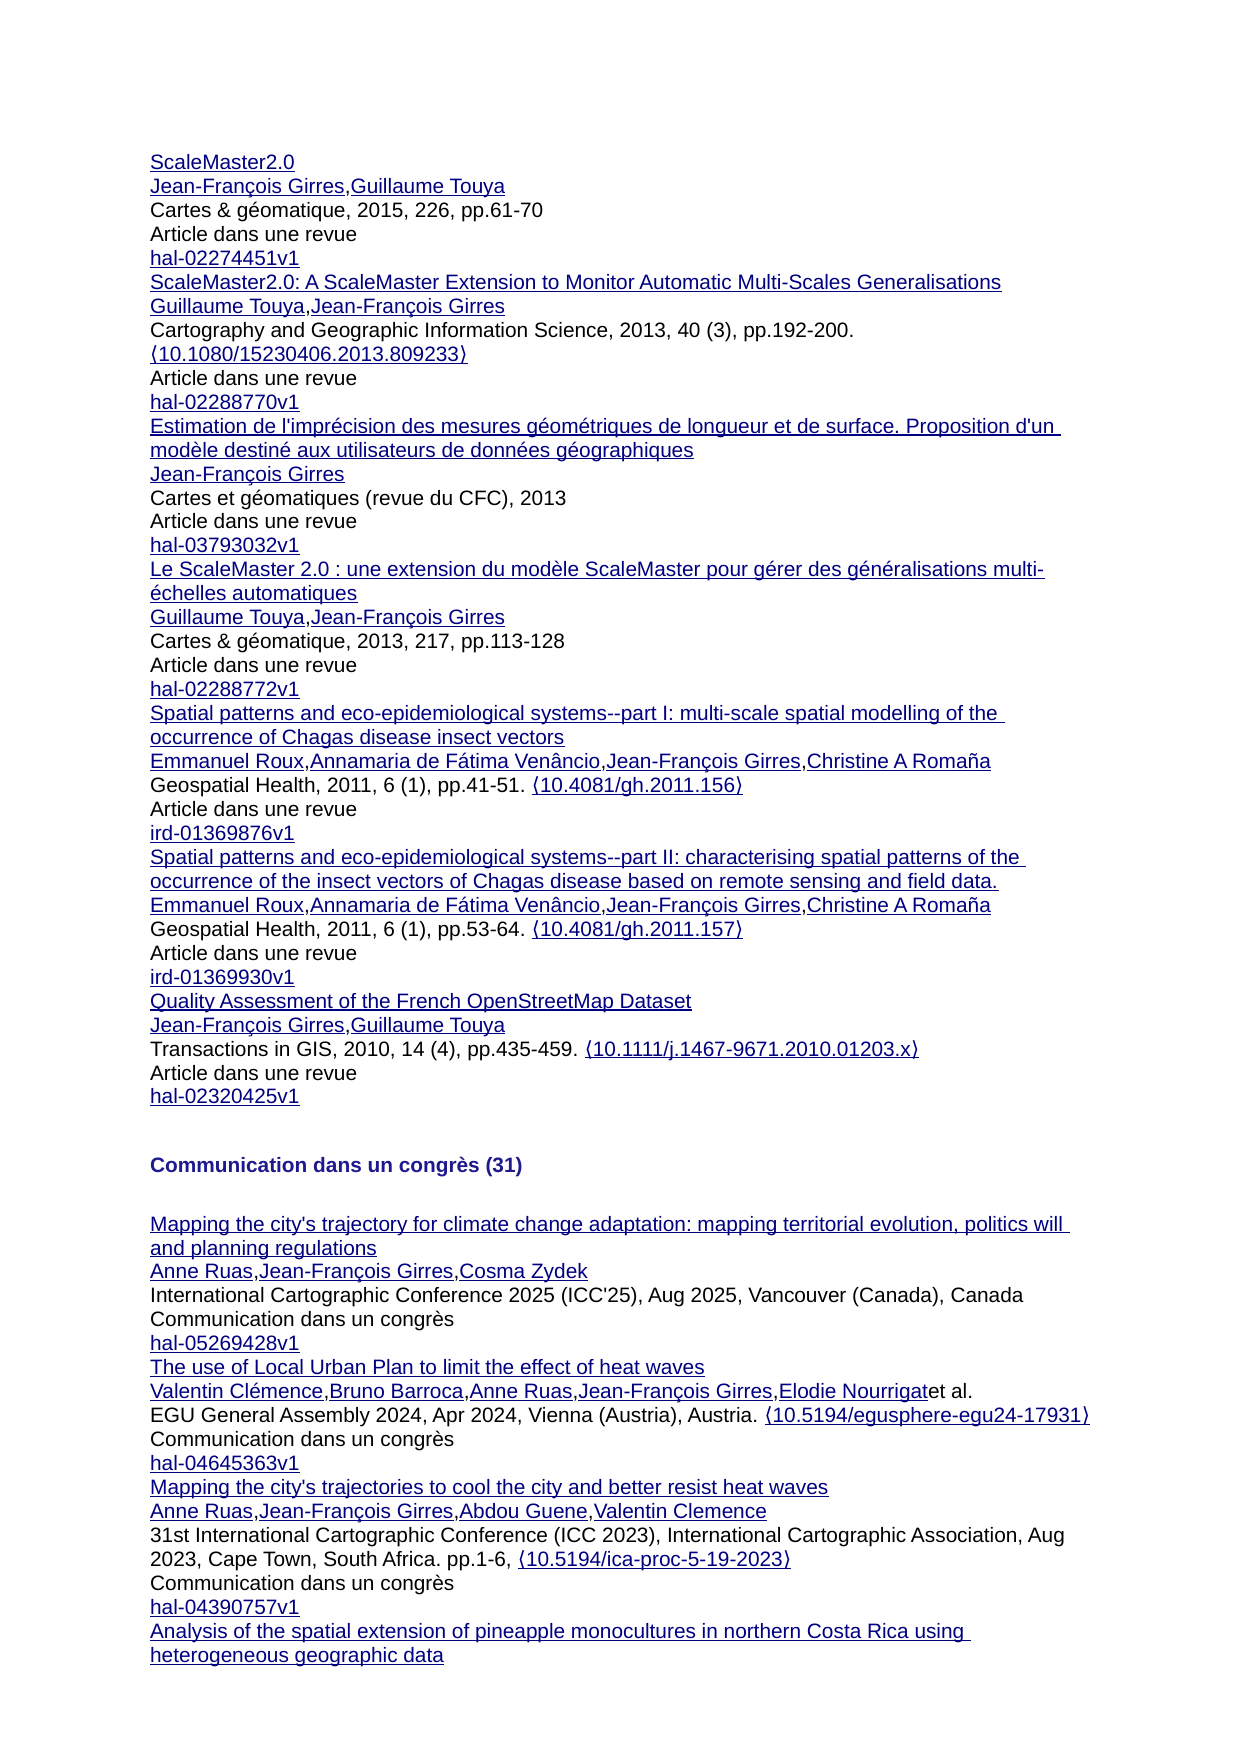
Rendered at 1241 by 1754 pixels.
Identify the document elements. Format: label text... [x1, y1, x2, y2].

subtitle Communication dans un congrès (31) [150, 1153, 1090, 1177]
table_cell Analysis of the spatial extension of pineapple monocultures in northern Costa Rica using heterogeneous geographic data [150, 1619, 1090, 1667]
table_cell Mapping the city's trajectories to cool the city and better resist heat waves Anne Ruas,Jean-François Girres,Abdou Guene,Valentin Clemence 31st International Cartographic Conference (ICC 2023), International Cartographic Association, Aug 2023, Cape Town, South Africa. pp.1-6, ⟨10.5194/ica-proc-5-19-2023⟩ Communication dans un congrès hal-04390757v1 [150, 1475, 1090, 1619]
table_cell The use of Local Urban Plan to limit the effect of heat waves Valentin Clémence,Bruno Barroca,Anne Ruas,Jean-François Girres,Elodie Nourrigatet al. EGU General Assembly 2024, Apr 2024, Vienna (Austria), Austria. ⟨10.5194/egusphere-egu24-17931⟩ Communication dans un congrès hal-04645363v1 [150, 1355, 1090, 1475]
table_cell Spatial patterns and eco-epidemiological systems--part II: characterising spatial patterns of the occurrence of the insect vectors of Chagas disease based on remote sensing and field data. Emmanuel Roux,Annamaria de Fátima Venâncio,Jean-François Girres,Christine A Romaña Geospatial Health, 2011, 6 (1), pp.53-64. ⟨10.4081/gh.2011.157⟩ Article dans une revue ird-01369930v1 [150, 845, 1090, 988]
table_cell Spatial patterns and eco-epidemiological systems--part I: multi-scale spatial modelling of the occurrence of Chagas disease insect vectors Emmanuel Roux,Annamaria de Fátima Venâncio,Jean-François Girres,Christine A Romaña Geospatial Health, 2011, 6 (1), pp.41-51. ⟨10.4081/gh.2011.156⟩ Article dans une revue ird-01369876v1 [150, 701, 1090, 845]
table_cell Quality Assessment of the French OpenStreetMap Dataset Jean-François Girres,Guillaume Touya Transactions in GIS, 2010, 14 (4), pp.435-459. ⟨10.1111/j.1467-9671.2010.01203.x⟩ Article dans une revue hal-02320425v1 [150, 989, 1090, 1108]
table_cell Estimation de l'imprécision des mesures géométriques de longueur et de surface. Proposition d'un modèle destiné aux utilisateurs de données géographiques Jean-François Girres Cartes et géomatiques (revue du CFC), 2013 Article dans une revue hal-03793032v1 [150, 414, 1090, 557]
table_cell Le ScaleMaster 2.0 : une extension du modèle ScaleMaster pour gérer des généralisations multi-échelles automatiques Guillaume Touya,Jean-François Girres Cartes & géomatique, 2013, 217, pp.113-128 Article dans une revue hal-02288772v1 [150, 557, 1090, 701]
table_cell ScaleMaster2.0: A ScaleMaster Extension to Monitor Automatic Multi-Scales Generalisations Guillaume Touya,Jean-François Girres Cartography and Geographic Information Science, 2013, 40 (3), pp.192-200. ⟨10.1080/15230406.2013.809233⟩ Article dans une revue hal-02288770v1 [150, 270, 1090, 413]
table_header Mapping the city's trajectory for climate change adaptation: mapping territorial evolution, politics will and planning regulations Anne Ruas,Jean-François Girres,Cosma Zydek International Cartographic Conference 2025 (ICC'25), Aug 2025, Vancouver (Canada), Canada Communication dans un congrès hal-05269428v1 [150, 1211, 1090, 1355]
table_cell ScaleMaster2.0 Jean-François Girres,Guillaume Touya Cartes & géomatique, 2015, 226, pp.61-70 Article dans une revue hal-02274451v1 [150, 150, 1090, 270]
